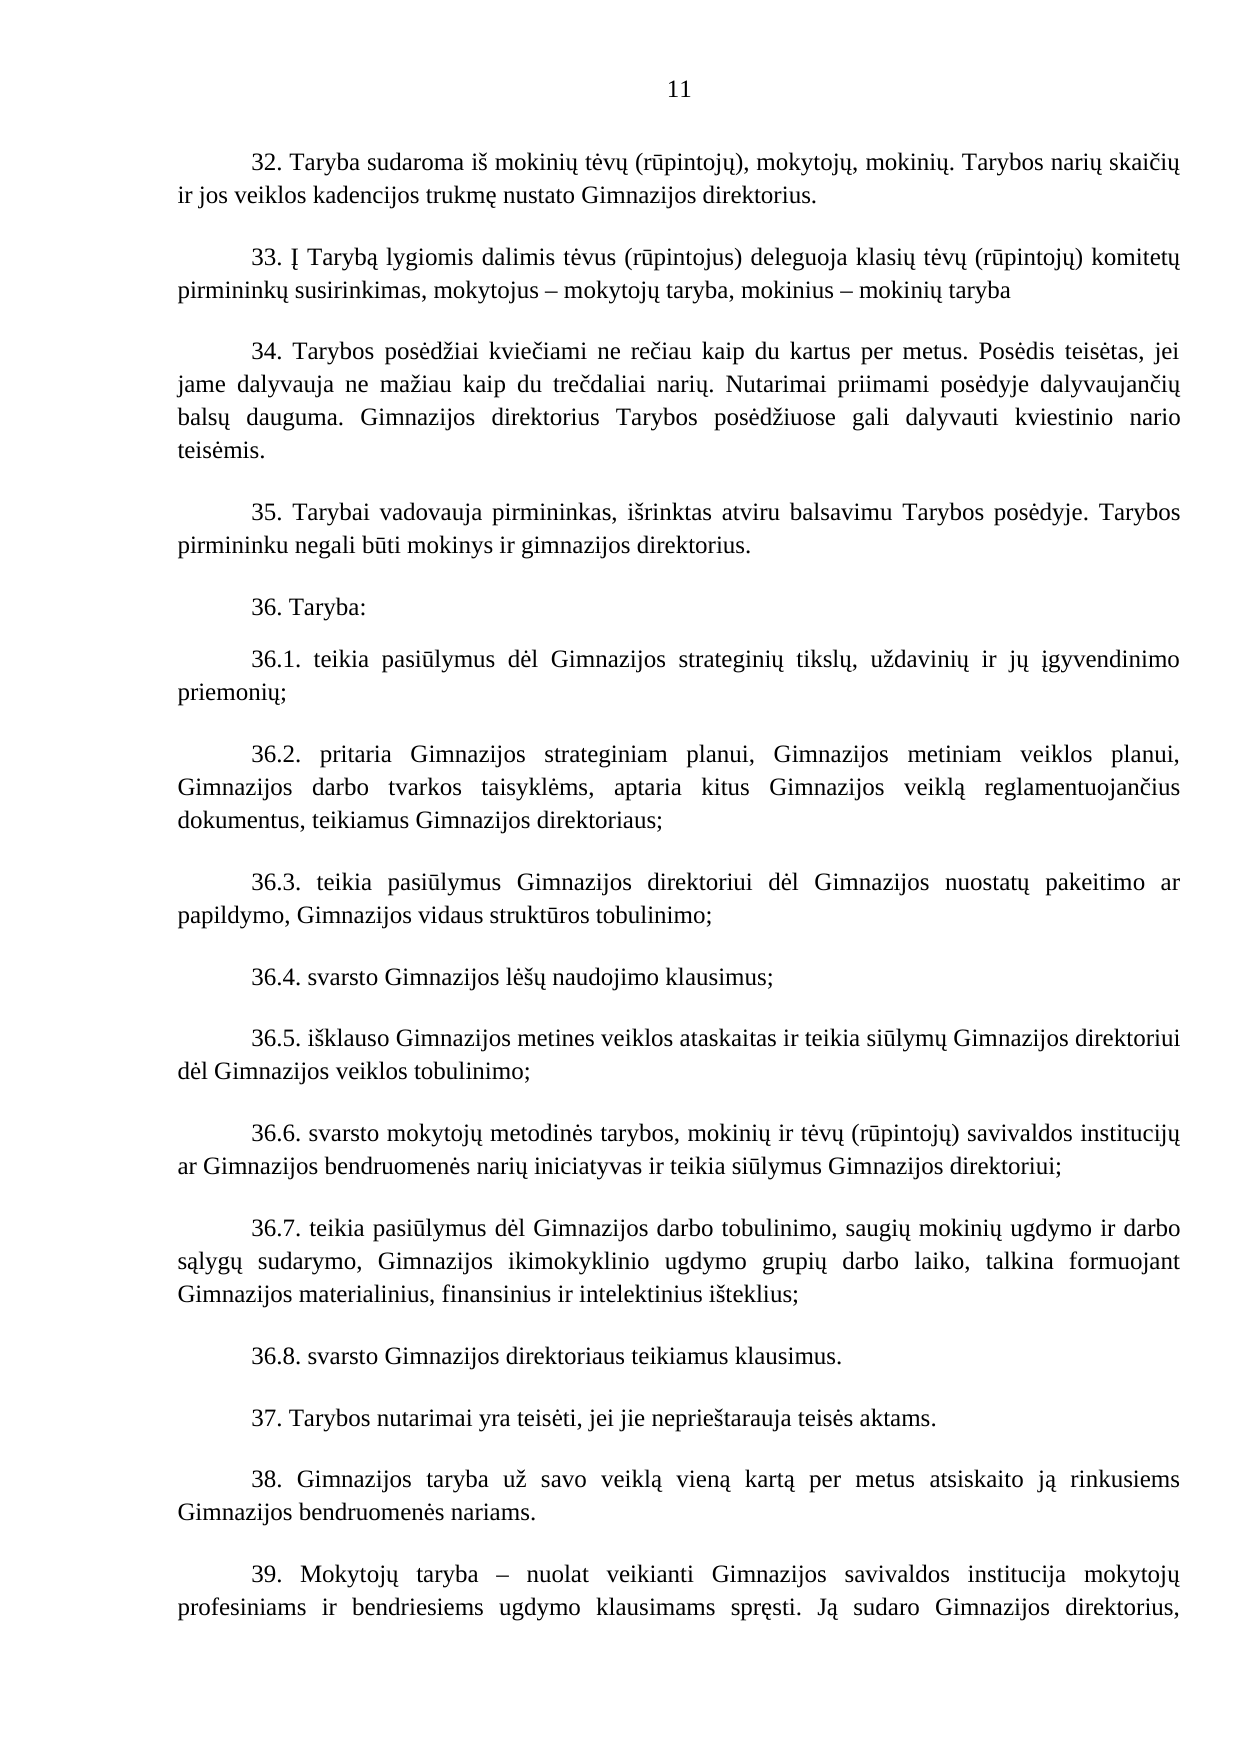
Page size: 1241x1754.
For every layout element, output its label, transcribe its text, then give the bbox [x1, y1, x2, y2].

text 36.1. teikia pasiūlymus dėl Gimnazijos strateginių tikslų, uždavinių ir jų įgyvendinimo priemonių; [177, 644, 1181, 706]
text 36.3. teikia pasiūlymus Gimnazijos direktoriui dėl Gimnazijos nuostatų pakeitimo ar papildymo, Gimnazijos vidaus struktūros tobulinimo; [177, 867, 1181, 929]
text 36.2. pritaria Gimnazijos strateginiam planui, Gimnazijos metiniam veiklos planui, Gimnazijos darbo tvarkos taisyklėms, aptaria kitus Gimnazijos veiklą reglamentuojančius dokumentus, teikiamus Gimnazijos direktoriaus; [177, 739, 1181, 834]
text 36.6. svarsto mokytojų metodinės tarybos, mokinių ir tėvų (rūpintojų) savivaldos institucijų ar Gimnazijos bendruomenės narių iniciatyvas ir teikia siūlymus Gimnazijos direktoriui; [177, 1118, 1181, 1180]
text 38. Gimnazijos taryba už savo veiklą vieną kartą per metus atsiskaito ją rinkusiems Gimnazijos bendruomenės nariams. [177, 1464, 1181, 1526]
text 33. Į Tarybą lygiomis dalimis tėvus (rūpintojus) deleguoja klasių tėvų (rūpintojų) komitetų pirmininkų susirinkimas, mokytojus – mokytojų taryba, mokinius – mokinių taryba [177, 242, 1181, 303]
text 36.4. svarsto Gimnazijos lėšų naudojimo klausimus; [177, 962, 1181, 990]
text 36.5. išklauso Gimnazijos metines veiklos ataskaitas ir teikia siūlymų Gimnazijos direktoriui dėl Gimnazijos veiklos tobulinimo; [177, 1023, 1181, 1085]
text 34. Tarybos posėdžiai kviečiami ne rečiau kaip du kartus per metus. Posėdis teisėtas, jei jame dalyvauja ne mažiau kaip du trečdaliai narių. Nutarimai priimami posėdyje dalyvaujančių balsų dauguma. Gimnazijos direktorius Tarybos posėdžiuose gali dalyvauti kviestinio nario teisėmis. [177, 336, 1181, 464]
text 36.7. teikia pasiūlymus dėl Gimnazijos darbo tobulinimo, saugių mokinių ugdymo ir darbo sąlygų sudarymo, Gimnazijos ikimokyklinio ugdymo grupių darbo laiko, talkina formuojant Gimnazijos materialinius, finansinius ir intelektinius išteklius; [177, 1213, 1181, 1308]
text 35. Tarybai vadovauja pirmininkas, išrinktas atviru balsavimu Tarybos posėdyje. Tarybos pirmininku negali būti mokinys ir gimnazijos direktorius. [177, 497, 1181, 559]
text 37. Tarybos nutarimai yra teisėti, jei jie neprieštarauja teisės aktams. [177, 1403, 1181, 1431]
text 32. Taryba sudaroma iš mokinių tėvų (rūpintojų), mokytojų, mokinių. Tarybos narių skaičių ir jos veiklos kadencijos trukmę nustato Gimnazijos direktorius. [177, 147, 1181, 209]
text 36.8. svarsto Gimnazijos direktoriaus teikiamus klausimus. [177, 1341, 1181, 1369]
text 39. Mokytojų taryba – nuolat veikianti Gimnazijos savivaldos institucija mokytojų profesiniams ir bendriesiems ugdymo klausimams spręsti. Ją sudaro Gimnazijos direktorius, [177, 1559, 1181, 1621]
text 36. Taryba: [177, 592, 1181, 621]
